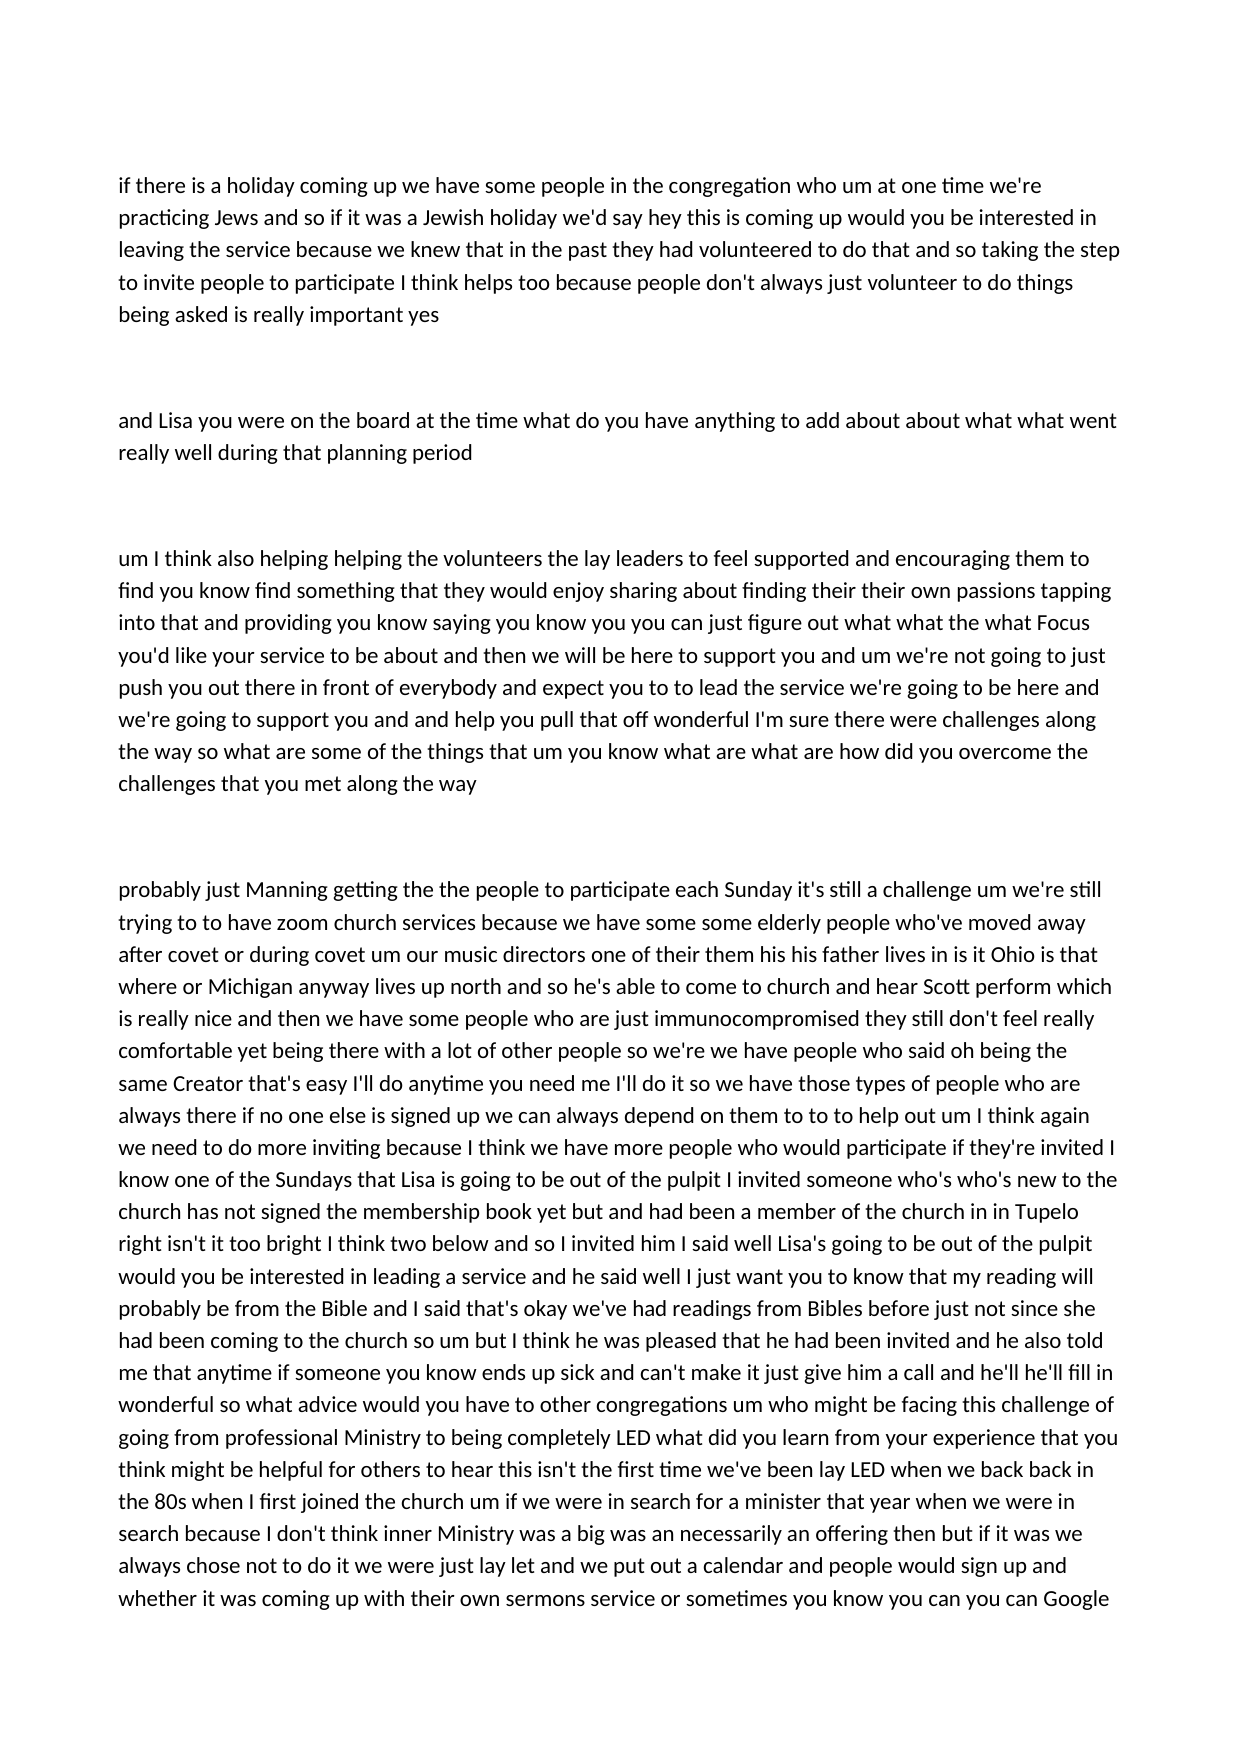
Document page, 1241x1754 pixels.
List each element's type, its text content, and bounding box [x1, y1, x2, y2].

text if there is a holiday coming up we have some people in the congregation who um at one time we're practicing Jews and so if it was a Jewish holiday we'd say hey this is coming up would you be interested in leaving the service because we knew that in the past they had volunteered to do that and so taking the step to invite people to participate I think helps too because people don't always just volunteer to do things being asked is really important yes [118, 171, 1122, 328]
text and Lisa you were on the board at the time what do you have anything to add about about what what went really well during that planning period [118, 406, 1122, 466]
text probably just Manning getting the the people to participate each Sunday it's still a challenge um we're still trying to to have zoom church services because we have some some elderly people who've moved away after covet or during covet um our music directors one of their them his his father lives in is it Ohio is that where or Michigan anyway lives up north and so he's able to come to church and hear Scott perform which is really nice and then we have some people who are just immunocompromised they still don't feel really comfortable yet being there with a lot of other people so we're we have people who said oh being the same Creator that's easy I'll do anytime you need me I'll do it so we have those types of people who are always there if no one else is signed up we can always depend on them to to to help out um I think again we need to do more inviting because I think we have more people who would participate if they're invited I know one of the Sundays that Lisa is going to be out of the pulpit I invited someone who's who's new to the church has not signed the membership book yet but and had been a member of the church in in Tupelo right isn't it too bright I think two below and so I invited him I said well Lisa's going to be out of the pulpit would you be interested in leading a service and he said well I just want you to know that my reading will probably be from the Bible and I said that's okay we've had readings from Bibles before just not since she had been coming to the church so um but I think he was pleased that he had been invited and he also told me that anytime if someone you know ends up sick and can't make it just give him a call and he'll he'll fill in wonderful so what advice would you have to other congregations um who might be facing this challenge of going from professional Ministry to being completely LED what did you learn from your experience that you think might be helpful for others to hear this isn't the first time we've been lay LED when we back back in the 80s when I first joined the church um if we were in search for a minister that year when we were in search because I don't think inner Ministry was a big was an necessarily an offering then but if it was we always chose not to do it we were just lay let and we put out a calendar and people would sign up and whether it was coming up with their own sermons service or sometimes you know you can you can Google [118, 876, 1122, 1612]
text um I think also helping helping the volunteers the lay leaders to feel supported and encouraging them to find you know find something that they would enjoy sharing about finding their their own passions tapping into that and providing you know saying you know you you can just figure out what what the what Focus you'd like your service to be about and then we will be here to support you and um we're not going to just push you out there in front of everybody and expect you to to lead the service we're going to be here and we're going to support you and and help you pull that off wonderful I'm sure there were challenges along the way so what are some of the things that um you know what are what are how did you overcome the challenges that you met along the way [118, 544, 1122, 797]
